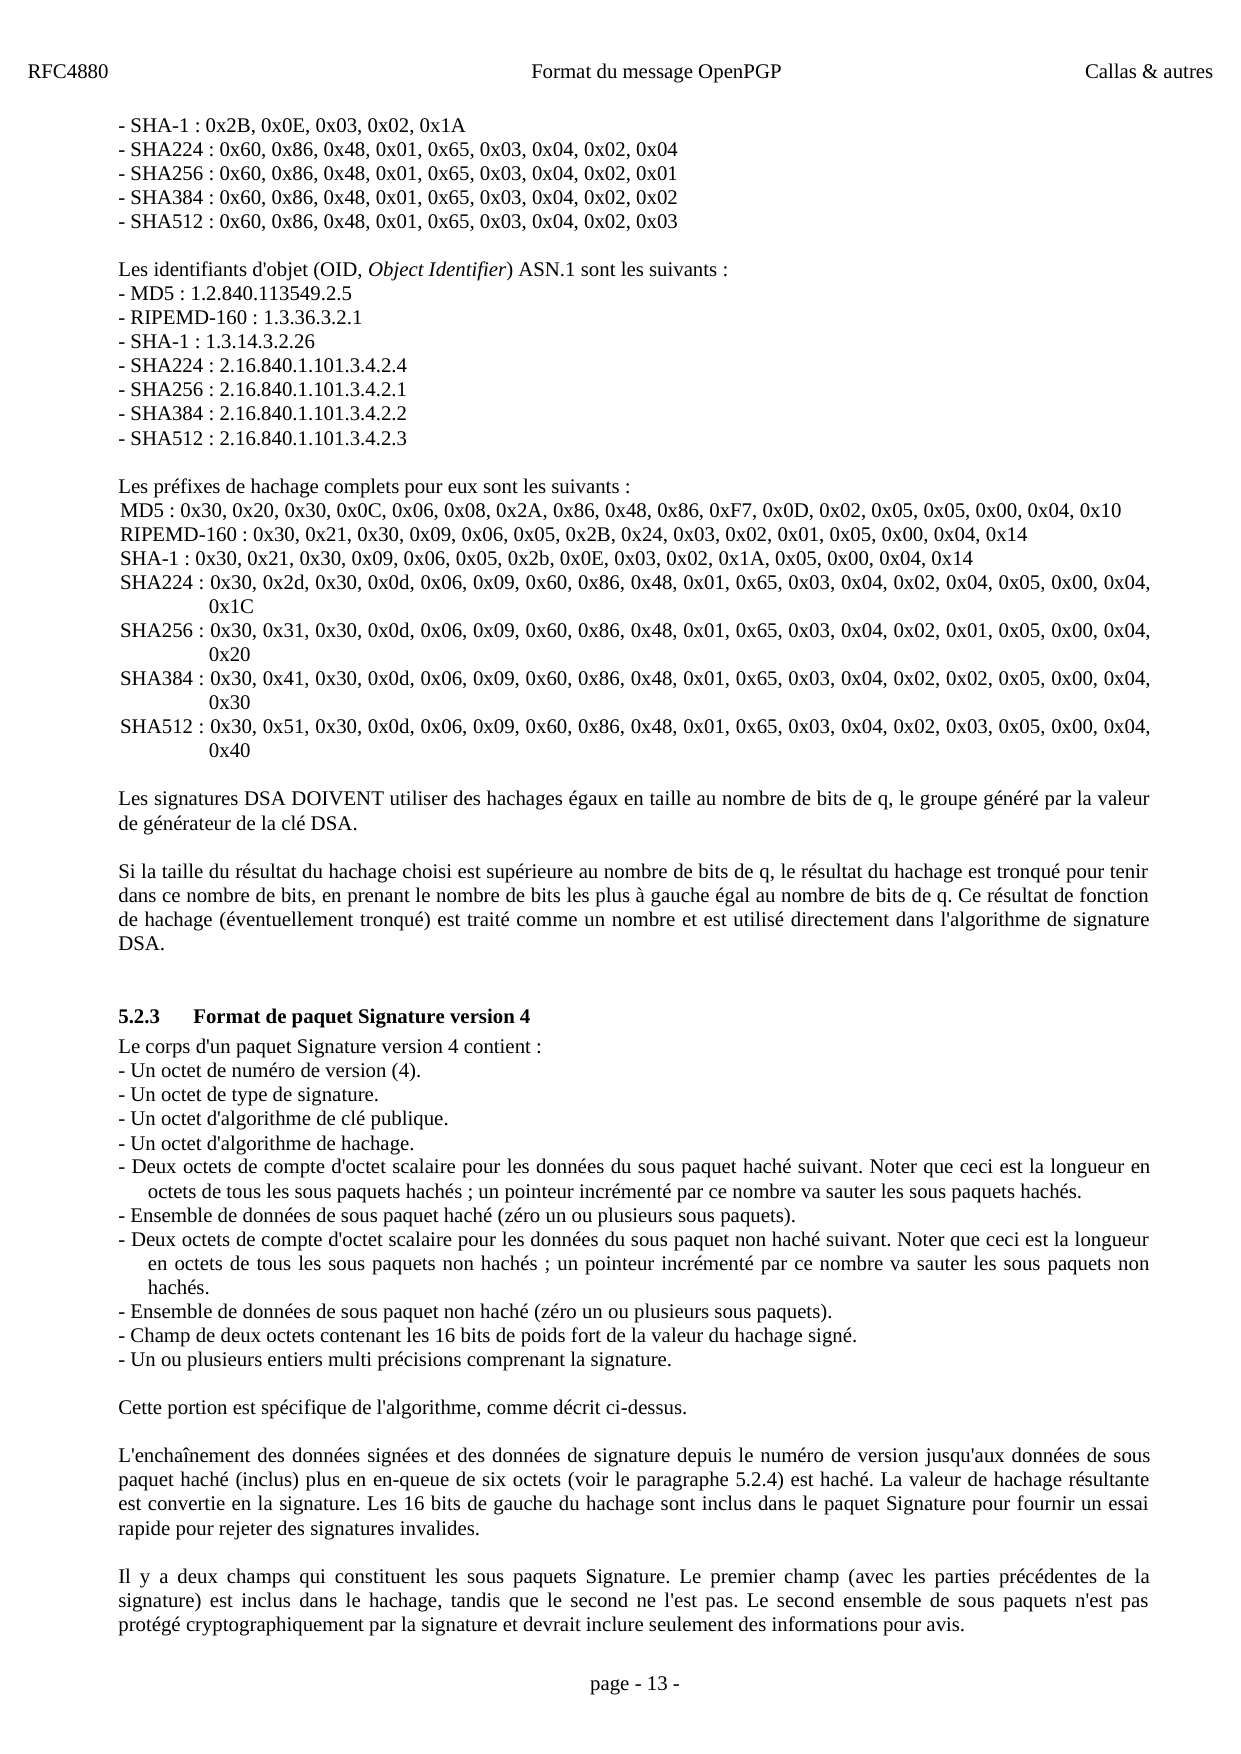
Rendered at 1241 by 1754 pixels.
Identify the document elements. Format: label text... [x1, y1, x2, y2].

text - Champ de deux octets contenant les 16 bits de poids fort de la valeur du hachage signé. [118, 1323, 1152, 1347]
text Il y a deux champs qui constituent les sous paquets Signature. Le premier champ (avec les parties précédentes de la signature) est inclus dans le hachage, tandis que le second ne l'est pas. Le second ensemble de sous paquets n'est pas protégé cryptographiquement par la signature et devrait inclure seulement des informations pour avis. [118, 1563, 1152, 1636]
text - SHA-1 : 0x2B, 0x0E, 0x03, 0x02, 0x1A [118, 113, 1152, 137]
text SHA256 : 0x30, 0x31, 0x30, 0x0d, 0x06, 0x09, 0x60, 0x86, 0x48, 0x01, 0x65, 0x03, 0x04, 0x02, 0x01, 0x05, 0x00, 0x04, 0x20 [120, 618, 1152, 666]
text Cette portion est spécifique de l'algorithme, comme décrit ci-dessus. [118, 1395, 1152, 1419]
text - SHA256 : 2.16.840.1.101.3.4.2.1 [118, 377, 1152, 401]
text Les préfixes de hachage complets pour eux sont les suivants : [118, 473, 1152, 498]
text Si la taille du résultat du hachage choisi est supérieure au nombre de bits de q, le résultat du hachage est tronqué pour tenir dans ce nombre de bits, en prenant le nombre de bits les plus à gauche égal au nombre de bits de q. Ce résultat de fonction de hachage (éventuellement tronqué) est traité comme un nombre et est utilisé directement dans l'algorithme de signature DSA. [118, 858, 1152, 955]
text - SHA224 : 0x60, 0x86, 0x48, 0x01, 0x65, 0x03, 0x04, 0x02, 0x04 [118, 137, 1152, 161]
text - Un octet d'algorithme de hachage. [118, 1130, 1152, 1154]
text - Un octet de type de signature. [118, 1082, 1152, 1106]
text RIPEMD-160 : 0x30, 0x21, 0x30, 0x09, 0x06, 0x05, 0x2B, 0x24, 0x03, 0x02, 0x01, 0x05, 0x00, 0x04, 0x14 [120, 522, 1152, 546]
text - Un octet d'algorithme de clé publique. [118, 1106, 1152, 1130]
text - Un ou plusieurs entiers multi précisions comprenant la signature. [118, 1347, 1152, 1371]
text - SHA384 : 0x60, 0x86, 0x48, 0x01, 0x65, 0x03, 0x04, 0x02, 0x02 [118, 185, 1152, 209]
text - SHA-1 : 1.3.14.3.2.26 [118, 329, 1152, 353]
text - SHA224 : 2.16.840.1.101.3.4.2.4 [118, 353, 1152, 377]
text - RIPEMD-160 : 1.3.36.3.2.1 [118, 305, 1152, 329]
text Les identifiants d'objet (OID, Object Identifier) ASN.1 sont les suivants : [118, 257, 1152, 281]
text Les signatures DSA DOIVENT utiliser des hachages égaux en taille au nombre de bits de q, le groupe généré par la valeur de générateur de la clé DSA. [118, 786, 1152, 834]
text - Deux octets de compte d'octet scalaire pour les données du sous paquet non haché suivant. Noter que ceci est la longueur en octets de tous les sous paquets non hachés ; un pointeur incrémenté par ce nombre va sauter les sous paquets non hachés. [118, 1227, 1152, 1299]
text SHA-1 : 0x30, 0x21, 0x30, 0x09, 0x06, 0x05, 0x2b, 0x0E, 0x03, 0x02, 0x1A, 0x05, 0x00, 0x04, 0x14 [120, 546, 1152, 570]
subtitle 5.2.3 Format de paquet Signature version 4 [118, 1004, 1152, 1028]
text SHA224 : 0x30, 0x2d, 0x30, 0x0d, 0x06, 0x09, 0x60, 0x86, 0x48, 0x01, 0x65, 0x03, 0x04, 0x02, 0x04, 0x05, 0x00, 0x04, 0x1C [120, 570, 1152, 618]
text SHA384 : 0x30, 0x41, 0x30, 0x0d, 0x06, 0x09, 0x60, 0x86, 0x48, 0x01, 0x65, 0x03, 0x04, 0x02, 0x02, 0x05, 0x00, 0x04, 0x30 [120, 666, 1152, 714]
text - Un octet de numéro de version (4). [118, 1058, 1152, 1082]
text - Ensemble de données de sous paquet non haché (zéro un ou plusieurs sous paquets). [118, 1299, 1152, 1323]
text L'enchaînement des données signées et des données de signature depuis le numéro de version jusqu'aux données de sous paquet haché (inclus) plus en en-queue de six octets (voir le paragraphe 5.2.4) est haché. La valeur de hachage résultante est convertie en la signature. Les 16 bits de gauche du hachage sont inclus dans le paquet Signature pour fournir un essai rapide pour rejeter des signatures invalides. [118, 1443, 1152, 1539]
text SHA512 : 0x30, 0x51, 0x30, 0x0d, 0x06, 0x09, 0x60, 0x86, 0x48, 0x01, 0x65, 0x03, 0x04, 0x02, 0x03, 0x05, 0x00, 0x04, 0x40 [120, 714, 1152, 762]
text MD5 : 0x30, 0x20, 0x30, 0x0C, 0x06, 0x08, 0x2A, 0x86, 0x48, 0x86, 0xF7, 0x0D, 0x02, 0x05, 0x05, 0x00, 0x04, 0x10 [120, 498, 1152, 522]
text - Ensemble de données de sous paquet haché (zéro un ou plusieurs sous paquets). [118, 1203, 1152, 1227]
text - SHA512 : 0x60, 0x86, 0x48, 0x01, 0x65, 0x03, 0x04, 0x02, 0x03 [118, 209, 1152, 233]
text - SHA256 : 0x60, 0x86, 0x48, 0x01, 0x65, 0x03, 0x04, 0x02, 0x01 [118, 161, 1152, 185]
text - MD5 : 1.2.840.113549.2.5 [118, 281, 1152, 305]
text - SHA512 : 2.16.840.1.101.3.4.2.3 [118, 425, 1152, 449]
text Le corps d'un paquet Signature version 4 contient : [118, 1034, 1152, 1058]
text - SHA384 : 2.16.840.1.101.3.4.2.2 [118, 401, 1152, 425]
text - Deux octets de compte d'octet scalaire pour les données du sous paquet haché suivant. Noter que ceci est la longueur en octets de tous les sous paquets hachés ; un pointeur incrémenté par ce nombre va sauter les sous paquets hachés. [118, 1154, 1152, 1203]
